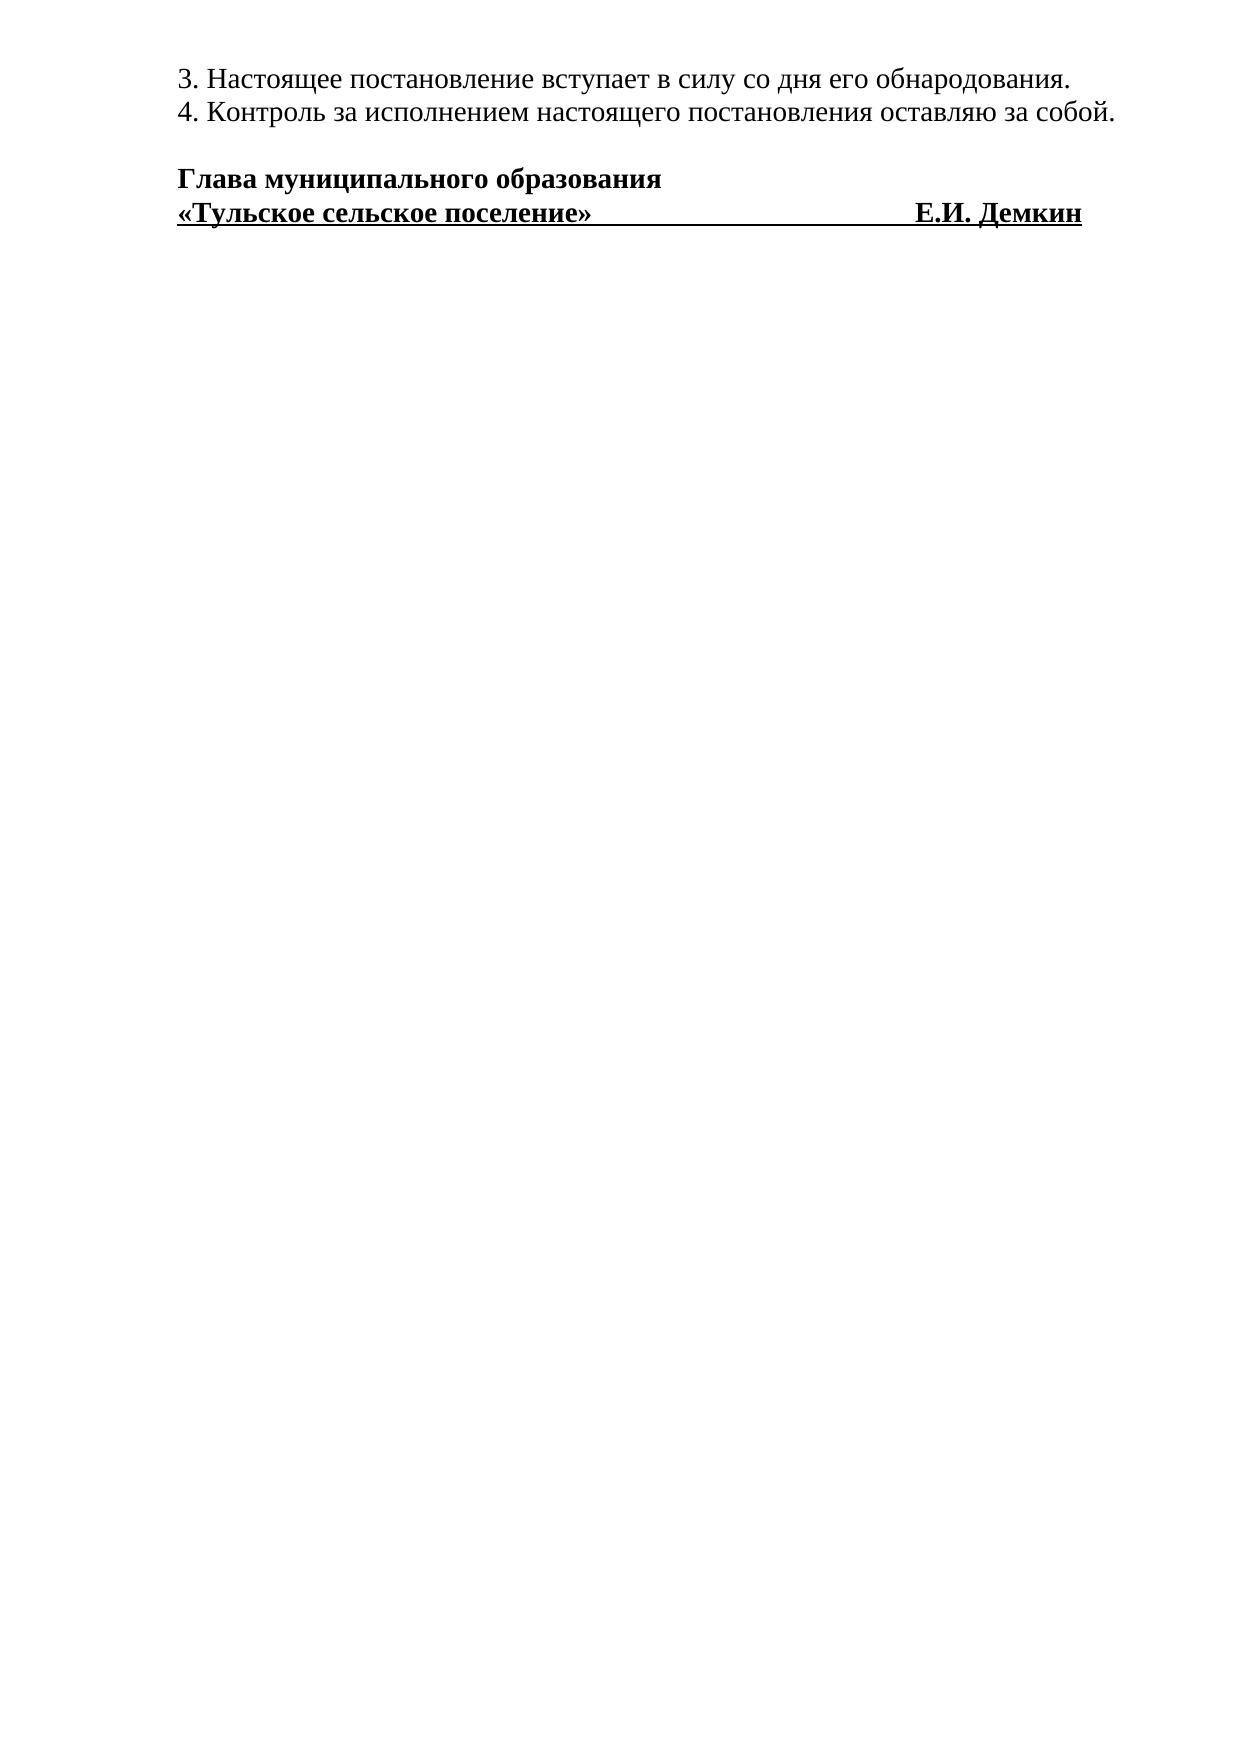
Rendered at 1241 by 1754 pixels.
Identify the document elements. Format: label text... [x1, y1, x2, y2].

text 4. Контроль за исполнением настоящего постановления оставляю за собой. [177, 94, 1200, 128]
text «Тульское сельское поселение» Е.И. Демкин [177, 195, 1200, 229]
text 3. Настоящее постановление вступает в силу со дня его обнародования. [177, 61, 1200, 94]
text Глава муниципального образования [177, 162, 1200, 195]
